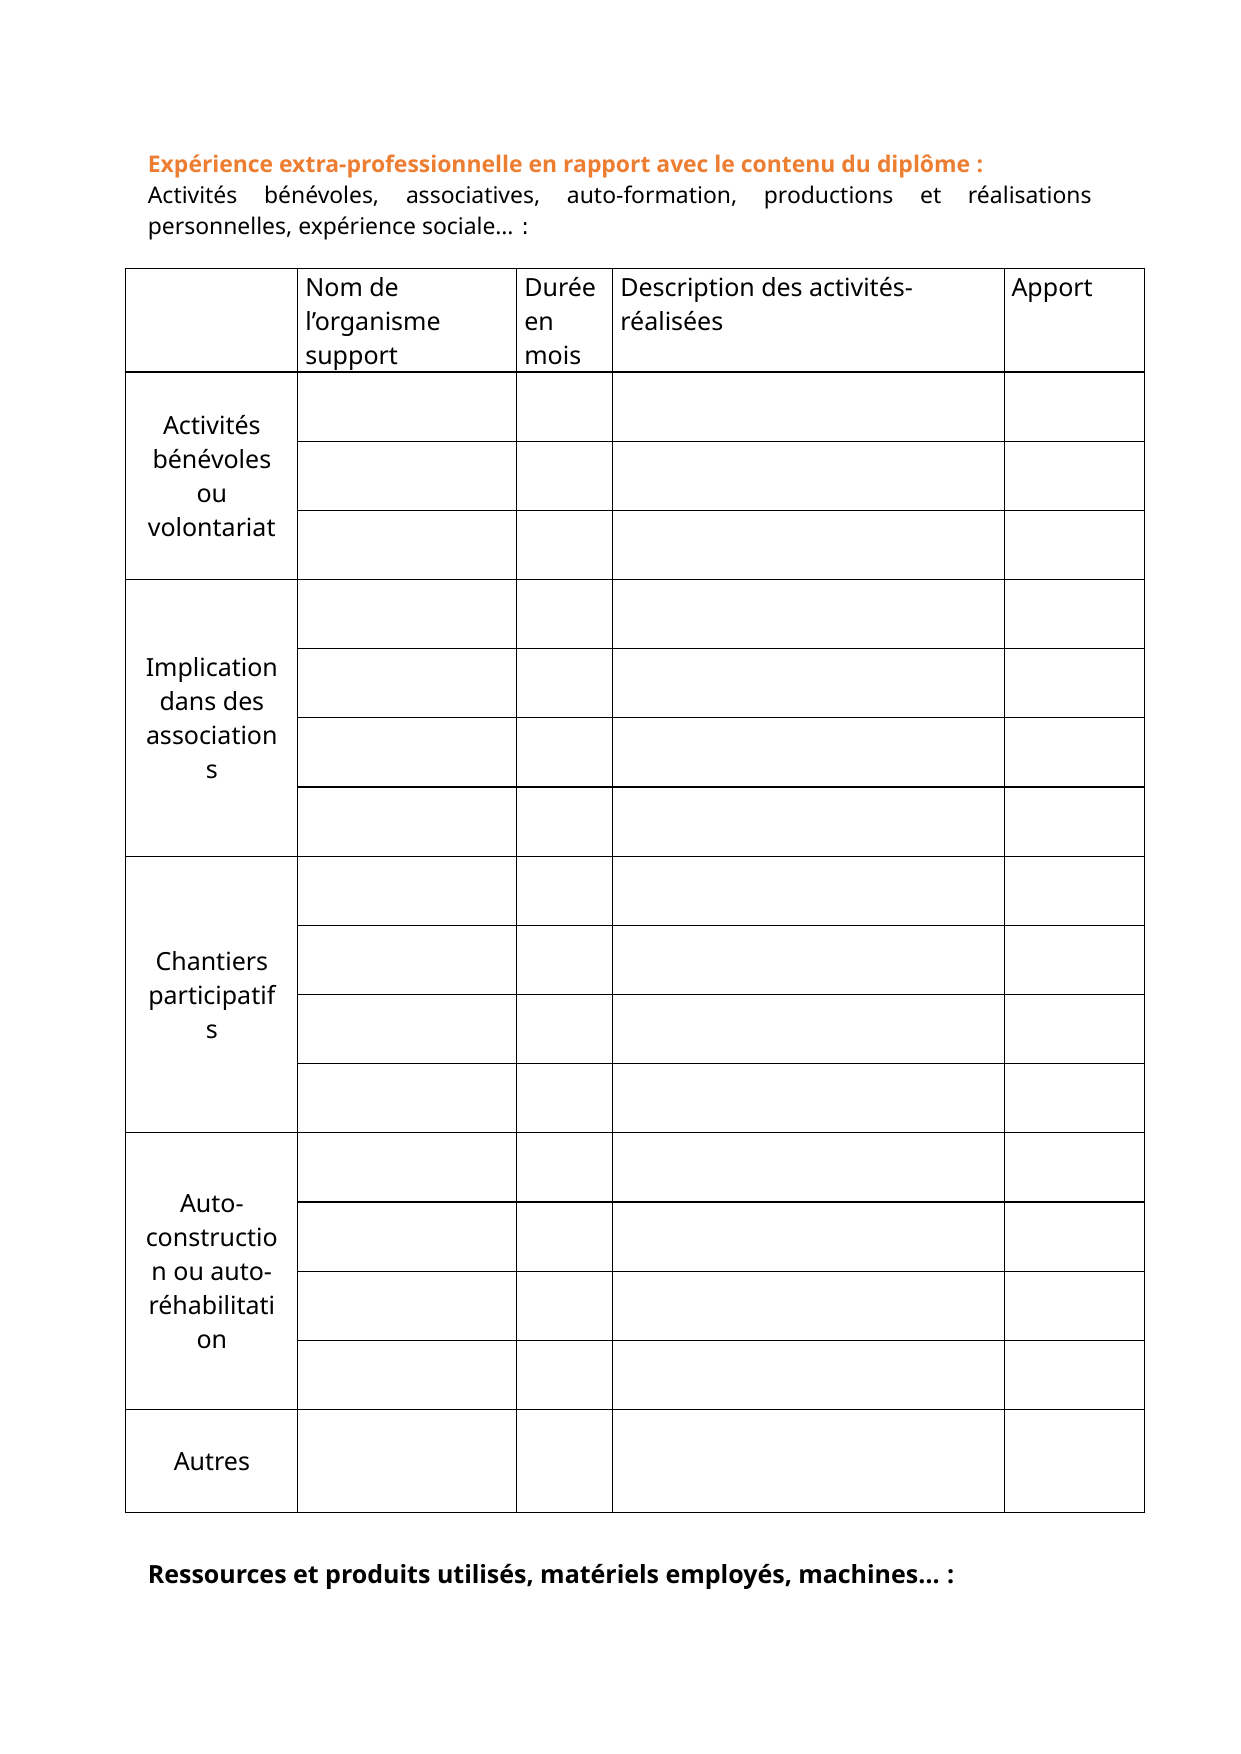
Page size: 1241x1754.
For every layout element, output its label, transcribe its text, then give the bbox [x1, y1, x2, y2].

table_cell [1005, 788, 1144, 856]
table_cell [613, 649, 1004, 717]
table_cell [1005, 649, 1144, 717]
table_cell [298, 442, 516, 510]
table_header Apport [1005, 269, 1144, 371]
table_cell [613, 1133, 1004, 1201]
table_cell [298, 995, 516, 1063]
table_cell [1005, 857, 1144, 925]
table_cell [613, 1064, 1004, 1132]
table_cell Activités bénévoles ou volontariat [126, 373, 297, 579]
table_header Durée en mois [517, 269, 612, 371]
table_cell [298, 1272, 516, 1340]
table_cell [517, 926, 612, 994]
table_cell [517, 1133, 612, 1201]
table_cell [613, 580, 1004, 648]
table_cell [1005, 718, 1144, 786]
table_cell [1005, 1064, 1144, 1132]
table_cell [517, 373, 612, 441]
table_cell Implication dans des associations [126, 580, 297, 856]
table_cell [298, 857, 516, 925]
table_cell Auto-construction ou auto-réhabilitation [126, 1133, 297, 1409]
table_cell [517, 1410, 612, 1512]
table_cell [517, 718, 612, 786]
table_cell [298, 1410, 516, 1512]
table_header [126, 269, 297, 371]
table_cell [298, 649, 516, 717]
table_cell [517, 511, 612, 579]
table_header Description des activités-réalisées [613, 269, 1004, 371]
table_cell [517, 857, 612, 925]
table_cell [1005, 1203, 1144, 1271]
table_cell [517, 1203, 612, 1271]
table_cell [298, 580, 516, 648]
table_cell [298, 1341, 516, 1409]
table_cell [298, 373, 516, 441]
table_cell [613, 788, 1004, 856]
table_cell [613, 1410, 1004, 1512]
table_header Nom de l’organisme support [298, 269, 516, 371]
table_cell [613, 442, 1004, 510]
table_cell [613, 1341, 1004, 1409]
table_cell [1005, 995, 1144, 1063]
table_cell [613, 1272, 1004, 1340]
table_cell [517, 995, 612, 1063]
table_cell [517, 1272, 612, 1340]
subtitle Expérience extra-professionnelle en rapport avec le contenu du diplôme : [148, 148, 1092, 179]
table_cell [298, 1133, 516, 1201]
table_cell [517, 1064, 612, 1132]
table_cell [613, 1203, 1004, 1271]
table_cell [1005, 1272, 1144, 1340]
table_cell [298, 1064, 516, 1132]
table_cell [298, 926, 516, 994]
table_cell [613, 511, 1004, 579]
table_cell [1005, 373, 1144, 441]
table_cell [613, 926, 1004, 994]
table_cell [1005, 1341, 1144, 1409]
table_cell [298, 718, 516, 786]
table_cell [1005, 580, 1144, 648]
table_cell [517, 580, 612, 648]
table_cell [1005, 1410, 1144, 1512]
table_cell [517, 788, 612, 856]
table_cell [613, 718, 1004, 786]
text Activités bénévoles, associatives, auto-formation, productions et réalisations personnelles, expérience sociale… : [148, 179, 1092, 241]
table_cell [1005, 442, 1144, 510]
table_cell Chantiers participatifs [126, 857, 297, 1132]
table_cell [613, 857, 1004, 925]
table_cell [298, 1203, 516, 1271]
table_cell [1005, 926, 1144, 994]
table_cell [298, 511, 516, 579]
table_cell [1005, 511, 1144, 579]
table_cell [1005, 1133, 1144, 1201]
table_cell [298, 788, 516, 856]
table_cell [613, 995, 1004, 1063]
table_cell [517, 1341, 612, 1409]
table_cell [613, 373, 1004, 441]
text Ressources et produits utilisés, matériels employés, machines… : [148, 1557, 1092, 1591]
table_cell Autres [126, 1410, 297, 1512]
table_cell [517, 442, 612, 510]
table_cell [517, 649, 612, 717]
